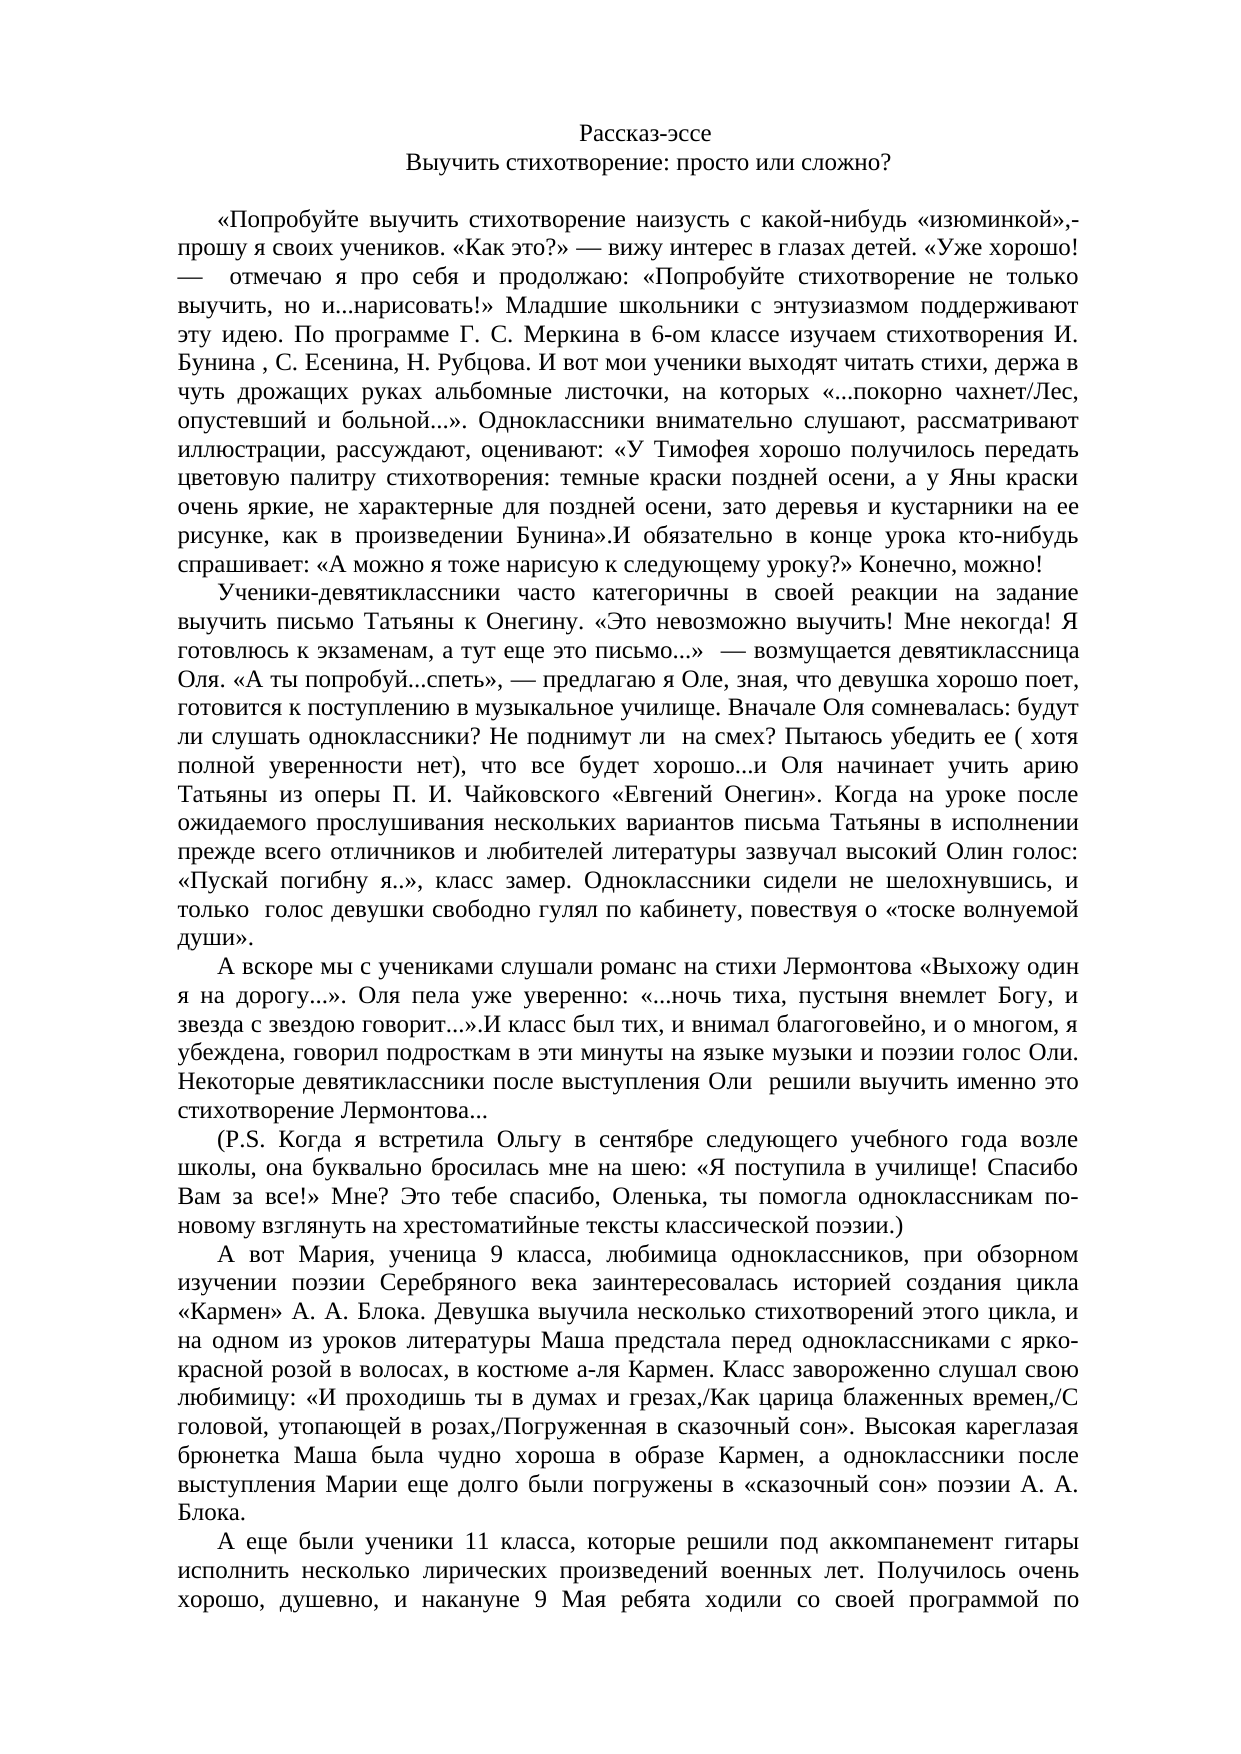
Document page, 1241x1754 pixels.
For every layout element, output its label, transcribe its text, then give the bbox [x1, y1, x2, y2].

text А еще были ученики 11 класса, которые решили под аккомпанемент гитары исполнить несколько лирических произведений военных лет. Получилось очень хорошо, душевно, и накануне 9 Мая ребята ходили со своей программой по [177, 1526, 1080, 1612]
text А вскоре мы с учениками слушали романс на стихи Лермонтова «Выхожу один я на дорогу...». Оля пела уже уверенно: «...ночь тиха, пустыня внемлет Богу, и звезда с звездою говорит...».И класс был тих, и внимал благоговейно, и о многом, я убеждена, говорил подросткам в эти минуты на языке музыки и поэзии голос Оли. Некоторые девятиклассники после выступления Оли решили выучить именно это стихотворение Лермонтова... [177, 951, 1080, 1124]
text Рассказ-эссе [177, 118, 1080, 147]
text Выучить стихотворение: просто или сложно? [177, 147, 1080, 176]
text (Р.S. Когда я встретила Ольгу в сентябре следующего учебного года возле школы, она буквально бросилась мне на шею: «Я поступила в училище! Спасибо Вам за все!» Мне? Это тебе спасибо, Оленька, ты помогла одноклассникам по- новому взглянуть на хрестоматийные тексты классической поэзии.) [177, 1124, 1080, 1239]
text Ученики-девятиклассники часто категоричны в своей реакции на задание выучить письмо Татьяны к Онегину. «Это невозможно выучить! Мне некогда! Я готовлюсь к экзаменам, а тут еще это письмо...» — возмущается девятиклассница Оля. «А ты попробуй...спеть», — предлагаю я Оле, зная, что девушка хорошо поет, готовится к поступлению в музыкальное училище. Вначале Оля сомневалась: будут ли слушать одноклассники? Не поднимут ли на смех? Пытаюсь убедить ее ( хотя полной уверенности нет), что все будет хорошо...и Оля начинает учить арию Татьяны из оперы П. И. Чайковского «Евгений Онегин». Когда на уроке после ожидаемого прослушивания нескольких вариантов письма Татьяны в исполнении прежде всего отличников и любителей литературы зазвучал высокий Олин голос: «Пускай погибну я..», класс замер. Одноклассники сидели не шелохнувшись, и только голос девушки свободно гулял по кабинету, повествуя о «тоске волнуемой души». [177, 577, 1080, 951]
text А вот Мария, ученица 9 класса, любимица одноклассников, при обзорном изучении поэзии Серебряного века заинтересовалась историей создания цикла «Кармен» А. А. Блока. Девушка выучила несколько стихотворений этого цикла, и на одном из уроков литературы Маша предстала перед одноклассниками с ярко-красной розой в волосах, в костюме а-ля Кармен. Класс завороженно слушал свою любимицу: «И проходишь ты в думах и грезах,/Как царица блаженных времен,/С головой, утопающей в розах,/Погруженная в сказочный сон». Высокая кареглазая брюнетка Маша была чудно хороша в образе Кармен, а одноклассники после выступления Марии еще долго были погружены в «сказочный сон» поэзии А. А. Блока. [177, 1239, 1080, 1526]
text «Попробуйте выучить стихотворение наизусть с какой-нибудь «изюминкой»,- прошу я своих учеников. «Как это?» — вижу интерес в глазах детей. «Уже хорошо! — отмечаю я про себя и продолжаю: «Попробуйте стихотворение не только выучить, но и...нарисовать!» Младшие школьники с энтузиазмом поддерживают эту идею. По программе Г. С. Меркина в 6-ом классе изучаем стихотворения И. Бунина , С. Есенина, Н. Рубцова. И вот мои ученики выходят читать стихи, держа в чуть дрожащих руках альбомные листочки, на которых «...покорно чахнет/Лес, опустевший и больной...». Одноклассники внимательно слушают, рассматривают иллюстрации, рассуждают, оценивают: «У Тимофея хорошо получилось передать цветовую палитру стихотворения: темные краски поздней осени, а у Яны краски очень яркие, не характерные для поздней осени, зато деревья и кустарники на ее рисунке, как в произведении Бунина».И обязательно в конце урока кто-нибудь спрашивает: «А можно я тоже нарисую к следующему уроку?» Конечно, можно! [177, 204, 1080, 577]
